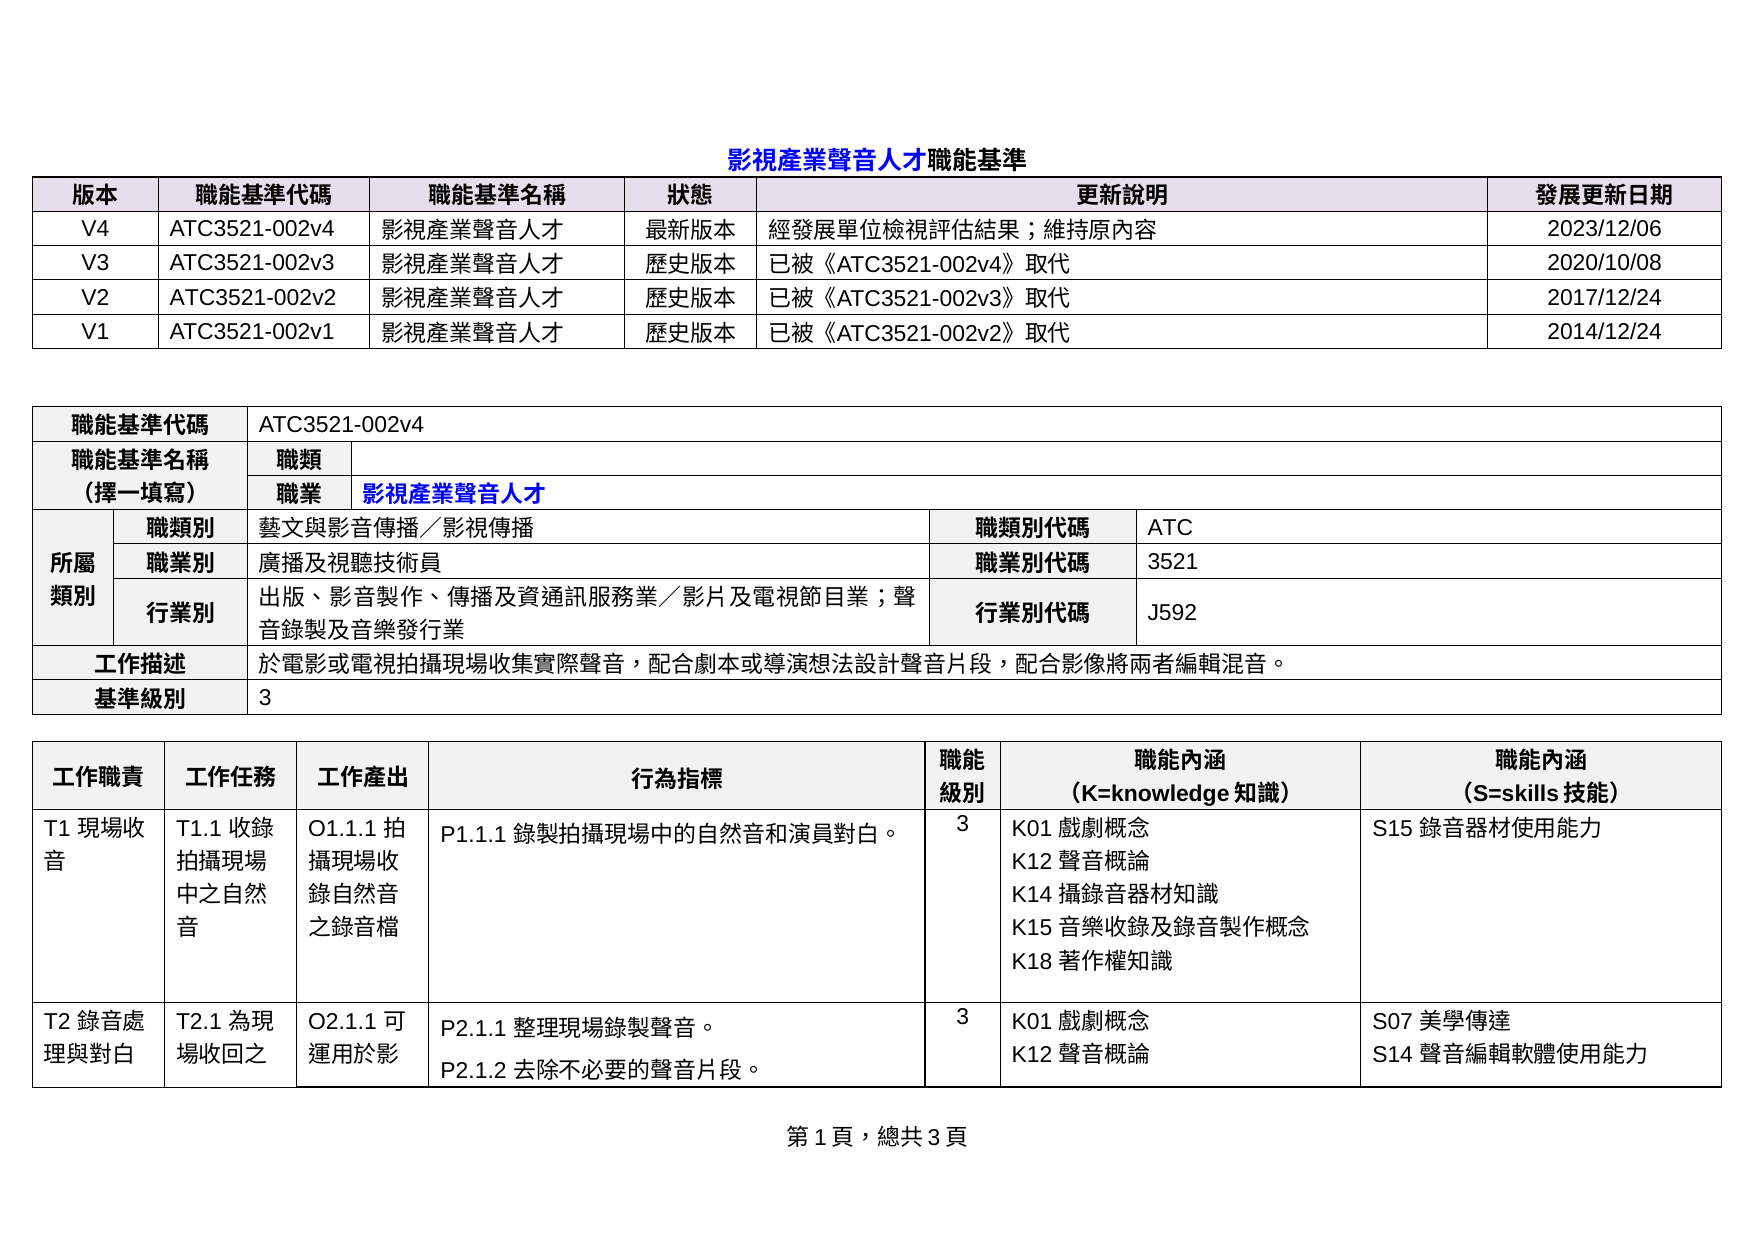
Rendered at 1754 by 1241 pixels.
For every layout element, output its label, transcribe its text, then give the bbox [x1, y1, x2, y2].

table_header ATC3521-002v4 [248, 407, 1721, 441]
table_header 版本 [33, 178, 158, 211]
table_cell K01 戲劇概念 K12 聲音概論 K14 攝錄音器材知識 K15 音樂收錄及錄音製作概念 K18 著作權知識 [1001, 810, 1360, 1002]
table_cell V1 [33, 315, 158, 348]
table_cell ATC3521-002v2 [159, 280, 369, 313]
table_cell 2023/12/06 [1488, 212, 1721, 245]
table_header 工作產出 [297, 742, 428, 808]
table_header 職能內涵 （S=skills技能） [1361, 742, 1721, 808]
table_cell 最新版本 [625, 212, 756, 245]
table_cell 藝文與影音傳播／影視傳播 [248, 510, 929, 543]
table_cell 職類 [248, 442, 351, 475]
table_cell O1.1.1 拍攝現場收錄自然音之錄音檔 [297, 810, 428, 1002]
table_cell 行業別代碼 [930, 579, 1136, 645]
table_cell P2.1.1 整理現場錄製聲音。 P2.1.2 去除不必要的聲音片段。 [429, 1003, 924, 1086]
table_cell T1.1 收錄拍攝現場中之自然音 [165, 810, 296, 1002]
table_cell 影視產業聲音人才 [352, 476, 1721, 509]
table_cell 歷史版本 [625, 315, 756, 348]
table_cell 3 [248, 680, 1721, 714]
table_header 職能級別 [926, 742, 1000, 808]
table_cell O2.1.1 可運用於影 [297, 1003, 428, 1086]
table_cell 影視產業聲音人才 [370, 315, 624, 348]
table_header 行為指標 [429, 742, 924, 808]
table_cell 影視產業聲音人才 [370, 212, 624, 245]
table_cell 出版、影音製作、傳播及資通訊服務業／影片及電視節目業；聲音錄製及音樂發行業 [248, 579, 929, 645]
table_cell 職類別 [114, 510, 247, 543]
table_cell 職業 [248, 476, 351, 509]
table_cell ATC [1137, 510, 1721, 543]
table_cell T1 現場收音 [33, 810, 164, 1002]
table_cell 於電影或電視拍攝現場收集實際聲音，配合劇本或導演想法設計聲音片段，配合影像將兩者編輯混音。 [248, 646, 1721, 679]
table_cell 所屬類別 [33, 510, 113, 645]
table_header 工作任務 [165, 742, 296, 808]
table_cell K01 戲劇概念 K12 聲音概論 [1001, 1003, 1360, 1086]
table_header 職能基準代碼 [159, 178, 369, 211]
table_cell 2017/12/24 [1488, 280, 1721, 313]
table_cell 影視產業聲音人才 [370, 280, 624, 313]
table_cell 2020/10/08 [1488, 246, 1721, 279]
table_cell 已被《ATC3521-002v3》取代 [757, 280, 1487, 313]
table_header 狀態 [625, 178, 756, 211]
table_cell 工作描述 [33, 646, 247, 679]
table_cell 歷史版本 [625, 280, 756, 313]
table_cell 職業別代碼 [930, 544, 1136, 578]
table_cell 2014/12/24 [1488, 315, 1721, 348]
table_cell 基準級別 [33, 680, 247, 714]
table_cell 3 [926, 1003, 1000, 1086]
table_cell 職能基準名稱 （擇一填寫） [33, 442, 247, 509]
table_cell 歷史版本 [625, 246, 756, 279]
table_cell S07 美學傳達 S14 聲音編輯軟體使用能力 [1361, 1003, 1721, 1086]
table_cell P1.1.1 錄製拍攝現場中的自然音和演員對白。 [429, 810, 924, 1002]
table_cell T2 錄音處理與對白 [33, 1003, 164, 1086]
table_cell ATC3521-002v1 [159, 315, 369, 348]
table_cell 廣播及視聽技術員 [248, 544, 929, 578]
table_header 職能內涵 （K=knowledge知識） [1001, 742, 1360, 808]
table_header 工作職責 [33, 742, 164, 808]
table_cell 影視產業聲音人才 [370, 246, 624, 279]
table_cell 3 [926, 810, 1000, 1002]
table_cell S15 錄音器材使用能力 [1361, 810, 1721, 1002]
table_header 更新說明 [757, 178, 1487, 211]
table_cell V3 [33, 246, 158, 279]
table_cell 3521 [1137, 544, 1721, 578]
table_header 發展更新日期 [1488, 178, 1721, 211]
table_cell [352, 442, 1721, 475]
table_cell ATC3521-002v4 [159, 212, 369, 245]
table_cell 行業別 [114, 579, 247, 645]
text 影視產業聲音人才職能基準 [118, 140, 1636, 176]
table_cell ATC3521-002v3 [159, 246, 369, 279]
table_cell 經發展單位檢視評估結果；維持原內容 [757, 212, 1487, 245]
table_cell V2 [33, 280, 158, 313]
table_cell 已被《ATC3521-002v4》取代 [757, 246, 1487, 279]
table_cell 職類別代碼 [930, 510, 1136, 543]
table_cell V4 [33, 212, 158, 245]
table_header 職能基準代碼 [33, 407, 247, 441]
table_cell J592 [1137, 579, 1721, 645]
table_cell 已被《ATC3521-002v2》取代 [757, 315, 1487, 348]
table_cell T2.1 為現場收回之 [165, 1003, 296, 1086]
table_header 職能基準名稱 [370, 178, 624, 211]
table_cell 職業別 [114, 544, 247, 578]
